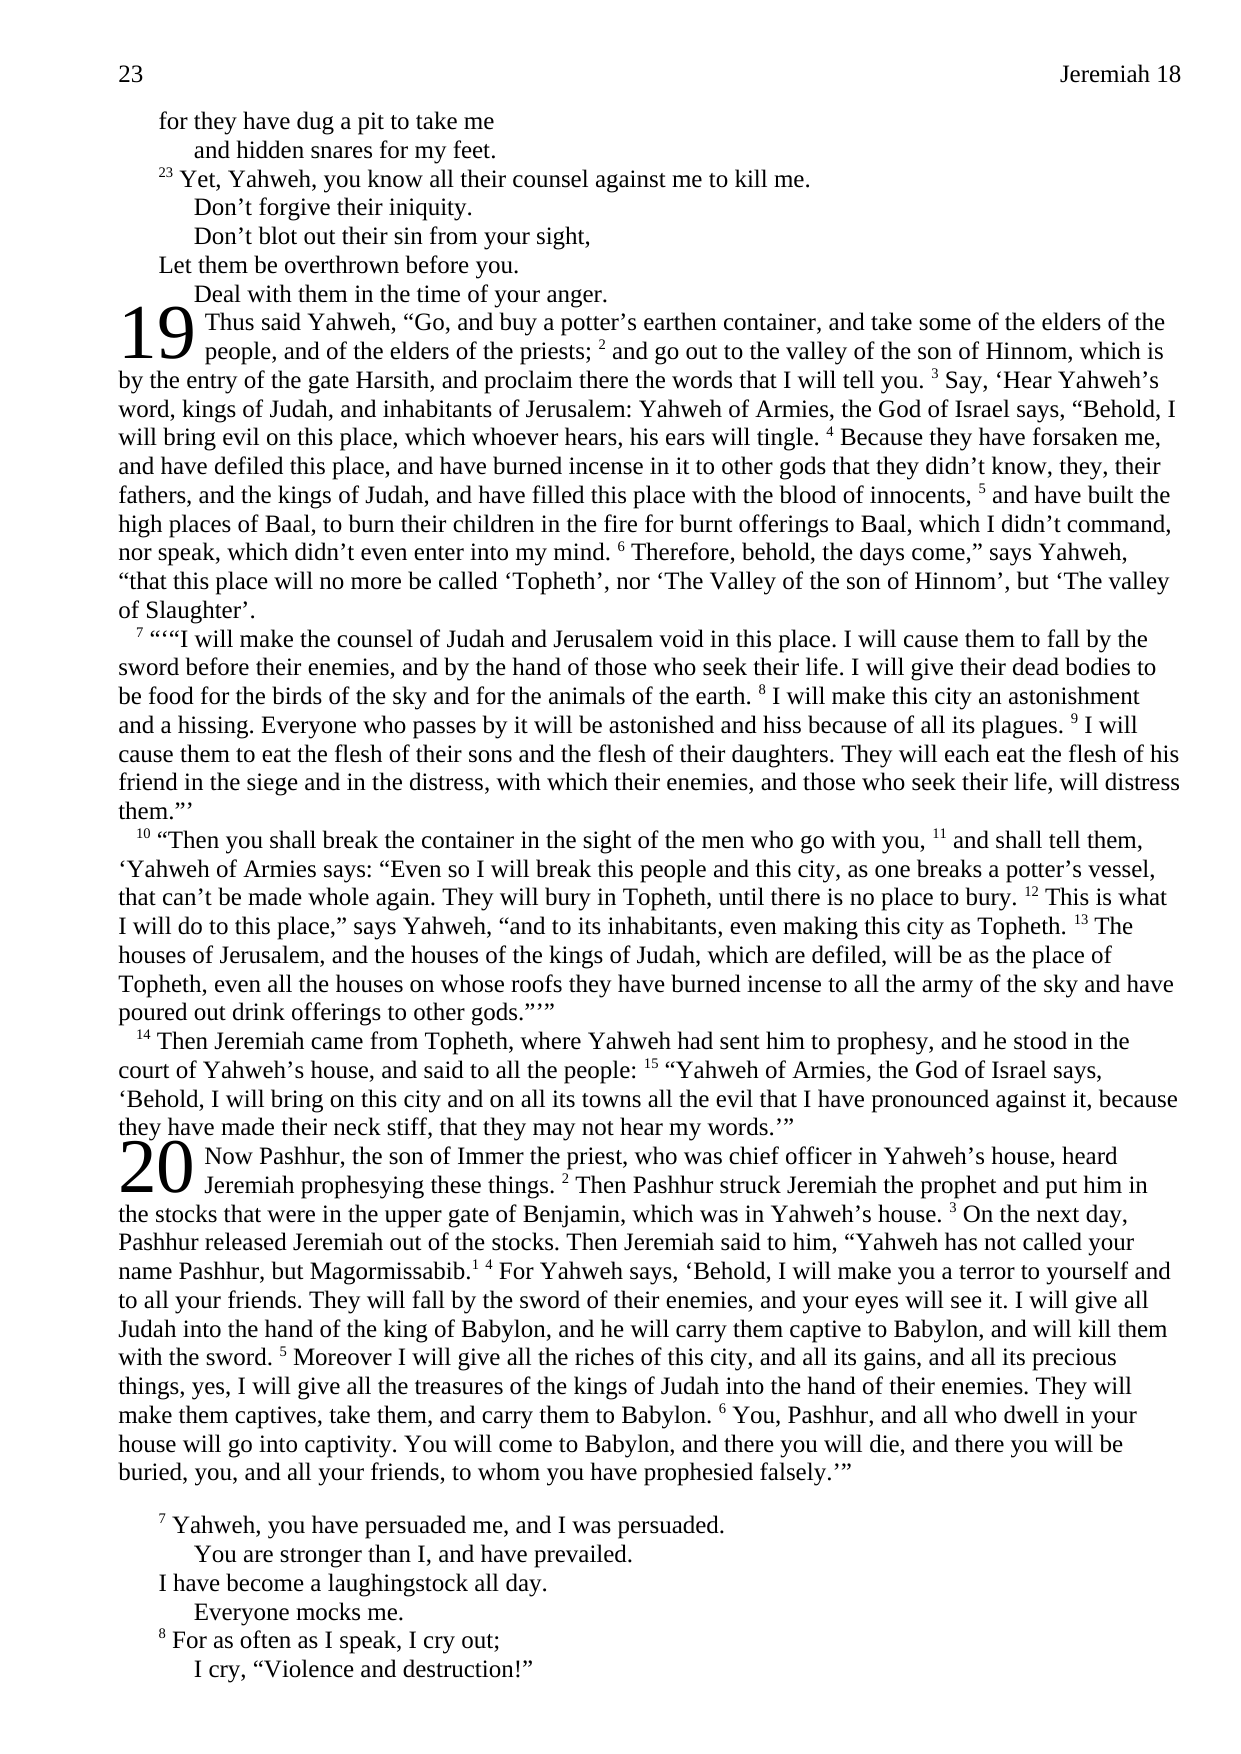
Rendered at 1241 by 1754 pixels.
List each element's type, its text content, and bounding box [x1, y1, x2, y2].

text I cry, “Violence and destruction!” [194, 1654, 1181, 1683]
text Don’t blot out their sin from your sight, [194, 221, 1181, 250]
text 10 “Then you shall break the container in the sight of the men who go with you, 11 and shall tell them, ‘Yahweh of Armies says: “Even so I will break this people and this city, as one breaks a potter’s vessel, that can’t be made whole again. They will bury in Topheth, until there is no place to bury. 12 This is what I will do to this place,” says Yahweh, “and to its inhabitants, even making this city as Topheth. 13 The houses of Jerusalem, and the houses of the kings of Judah, which are defiled, will be as the place of Topheth, even all the houses on whose roofs they have burned incense to all the army of the sky and have poured out drink offerings to other gods.”’” [118, 825, 1181, 1026]
text 20Now Pashhur, the son of Immer the priest, who was chief officer in Yahweh’s house, heard Jeremiah prophesying these things. 2 Then Pashhur struck Jeremiah the prophet and put him in the stocks that were in the upper gate of Benjamin, which was in Yahweh’s house. 3 On the next day, Pashhur released Jeremiah out of the stocks. Then Jeremiah said to him, “Yahweh has not called your name Pashhur, but Magormissabib.1 4 For Yahweh says, ‘Behold, I will make you a terror to yourself and to all your friends. They will fall by the sword of their enemies, and your eyes will see it. I will give all Judah into the hand of the king of Babylon, and he will carry them captive to Babylon, and will kill them with the sword. 5 Moreover I will give all the riches of this city, and all its gains, and all its precious things, yes, I will give all the treasures of the kings of Judah into the hand of their enemies. They will make them captives, take them, and carry them to Babylon. 6 You, Pashhur, and all who dwell in your house will go into captivity. You will come to Babylon, and there you will die, and there you will be buried, you, and all your friends, to whom you have prophesied falsely.’” [118, 1141, 1181, 1486]
text Let them be overthrown before you. [158, 250, 1181, 279]
text and hidden snares for my feet. [194, 135, 1181, 164]
text 7 Yahweh, you have persuaded me, and I was persuaded. [158, 1510, 1181, 1539]
text 19Thus said Yahweh, “Go, and buy a potter’s earthen container, and take some of the elders of the people, and of the elders of the priests; 2 and go out to the valley of the son of Hinnom, which is by the entry of the gate Harsith, and proclaim there the words that I will tell you. 3 Say, ‘Hear Yahweh’s word, kings of Judah, and inhabitants of Jerusalem: Yahweh of Armies, the God of Israel says, “Behold, I will bring evil on this place, which whoever hears, his ears will tingle. 4 Because they have forsaken me, and have defiled this place, and have burned incense in it to other gods that they didn’t know, they, their fathers, and the kings of Judah, and have filled this place with the blood of innocents, 5 and have built the high places of Baal, to burn their children in the fire for burnt offerings to Baal, which I didn’t command, nor speak, which didn’t even enter into my mind. 6 Therefore, behold, the days come,” says Yahweh, “that this place will no more be called ‘Topheth’, nor ‘The Valley of the son of Hinnom’, but ‘The valley of Slaughter’. [118, 307, 1181, 624]
text I have become a laughingstock all day. [158, 1568, 1181, 1597]
text 8 For as often as I speak, I cry out; [158, 1625, 1181, 1654]
text 23 Yet, Yahweh, you know all their counsel against me to kill me. [158, 164, 1181, 192]
text 7 “‘“I will make the counsel of Judah and Jerusalem void in this place. I will cause them to fall by the sword before their enemies, and by the hand of those who seek their life. I will give their dead bodies to be food for the birds of the sky and for the animals of the earth. 8 I will make this city an astonishment and a hissing. Everyone who passes by it will be astonished and hiss because of all its plagues. 9 I will cause them to eat the flesh of their sons and the flesh of their daughters. They will each eat the flesh of his friend in the siege and in the distress, with which their enemies, and those who seek their life, will distress them.”’ [118, 624, 1181, 825]
text You are stronger than I, and have prevailed. [194, 1539, 1181, 1568]
text 14 Then Jeremiah came from Topheth, where Yahweh had sent him to prophesy, and he stood in the court of Yahweh’s house, and said to all the people: 15 “Yahweh of Armies, the God of Israel says, ‘Behold, I will bring on this city and on all its towns all the evil that I have pronounced against it, because they have made their neck stiff, that they may not hear my words.’” [118, 1026, 1181, 1141]
text Don’t forgive their iniquity. [194, 192, 1181, 221]
text Deal with them in the time of your anger. [194, 279, 1181, 307]
text for they have dug a pit to take me [158, 106, 1181, 135]
text Everyone mocks me. [194, 1597, 1181, 1625]
